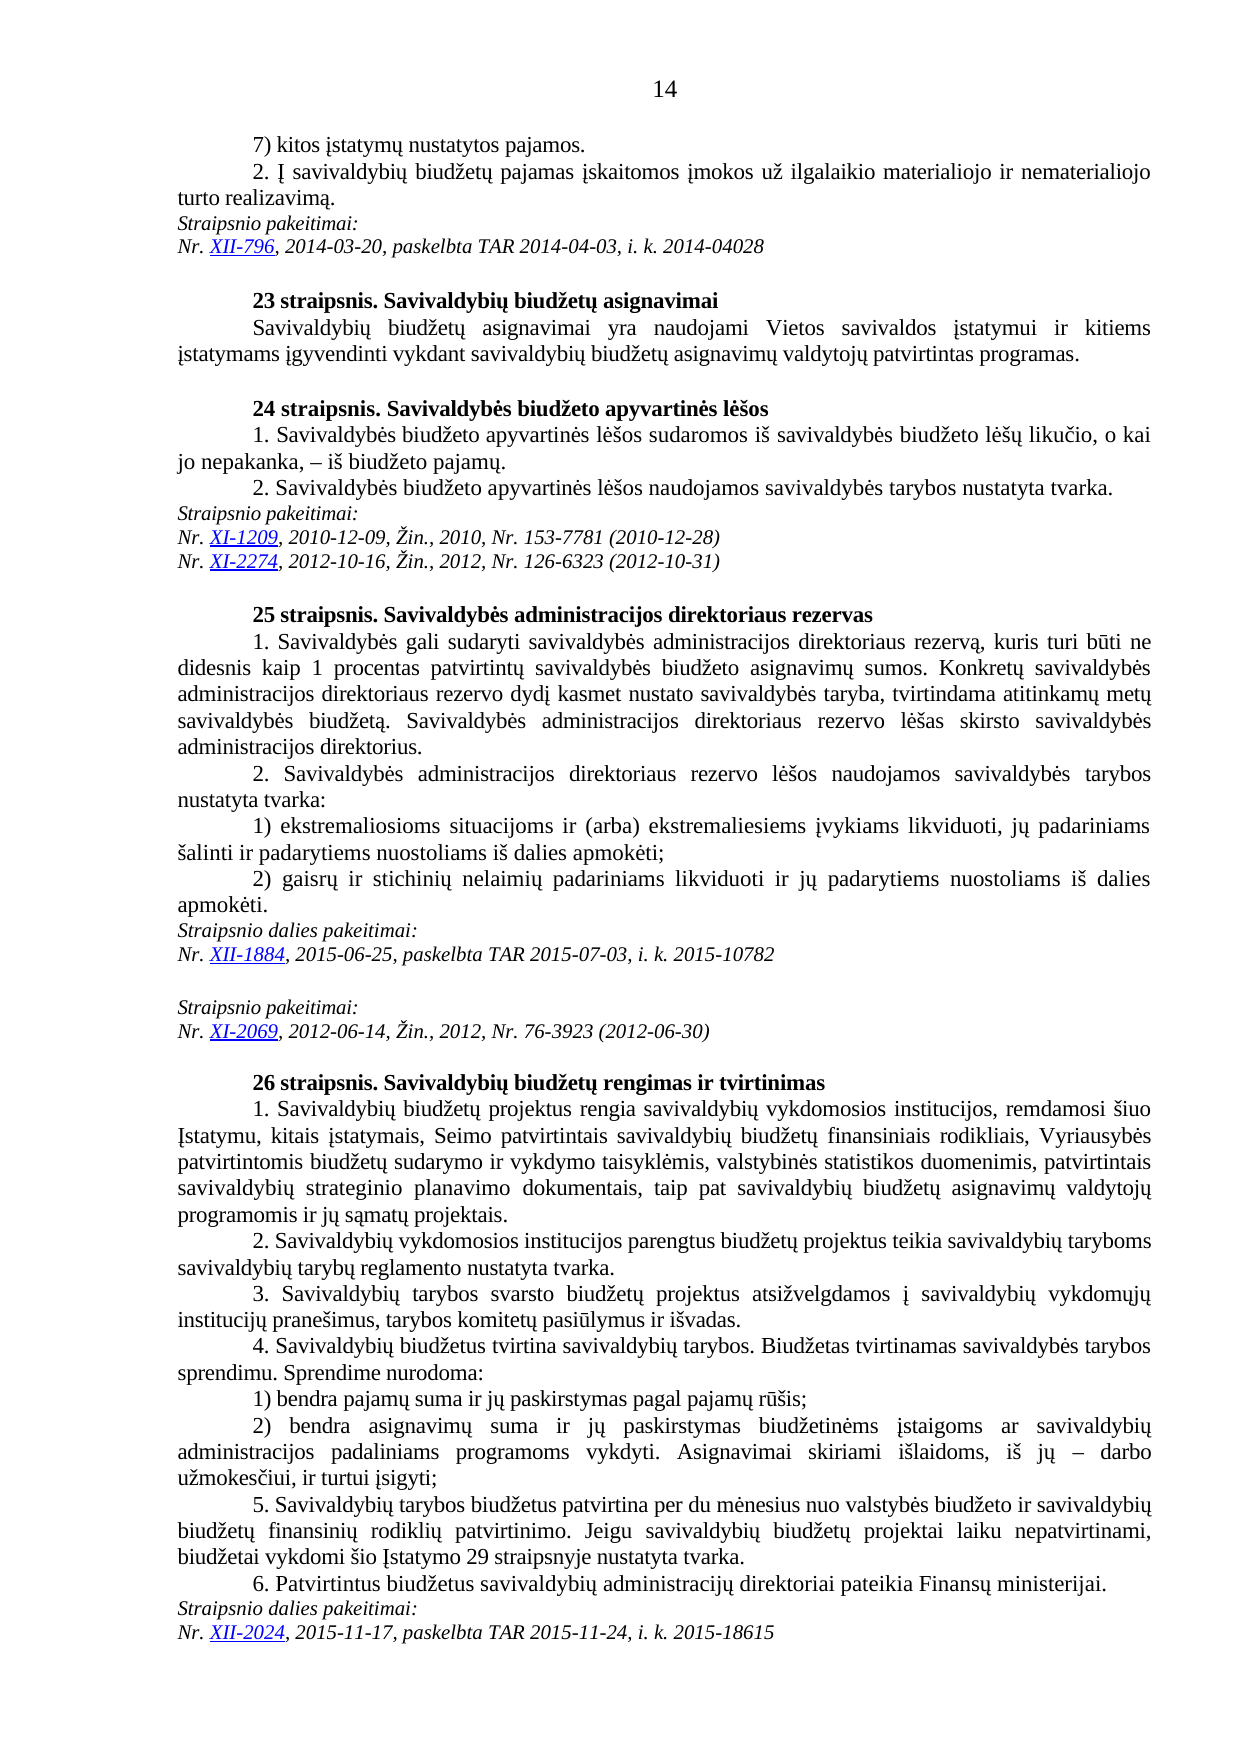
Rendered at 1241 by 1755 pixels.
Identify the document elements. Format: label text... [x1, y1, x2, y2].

text 23 straipsnis. Savivaldybių biudžetų asignavimai [177, 287, 1152, 314]
text 7) kitos įstatymų nustatytos pajamos. [177, 131, 1152, 158]
text Nr. XI-1209, 2010-12-09, Žin., 2010, Nr. 153-7781 (2010-12-28) [177, 524, 1152, 549]
text Straipsnio pakeitimai: [177, 501, 1152, 524]
text 2) gaisrų ir stichinių nelaimių padariniams likviduoti ir jų padarytiems nuostoliams iš dalies apmokėti. [177, 865, 1152, 918]
text 3. Savivaldybių tarybos svarsto biudžetų projektus atsižvelgdamos į savivaldybių vykdomųjų institucijų pranešimus, tarybos komitetų pasiūlymus ir išvadas. [177, 1280, 1152, 1333]
text 24 straipsnis. Savivaldybės biudžeto apyvartinės lėšos [177, 395, 1152, 421]
text 2) bendra asignavimų suma ir jų paskirstymas biudžetinėms įstaigoms ar savivaldybių administracijos padaliniams programoms vykdyti. Asignavimai skiriami išlaidoms, iš jų – darbo užmokesčiui, ir turtui įsigyti; [177, 1412, 1152, 1491]
text Straipsnio pakeitimai: [177, 994, 1152, 1019]
text 2. Savivaldybės administracijos direktoriaus rezervo lėšos naudojamos savivaldybės tarybos nustatyta tvarka: [177, 759, 1152, 812]
text 1. Savivaldybių biudžetų projektus rengia savivaldybių vykdomosios institucijos, remdamosi šiuo Įstatymu, kitais įstatymais, Seimo patvirtintais savivaldybių biudžetų finansiniais rodikliais, Vyriausybės patvirtintomis biudžetų sudarymo ir vykdymo taisyklėmis, valstybinės statistikos duomenimis, patvirtintais savivaldybių strateginio planavimo dokumentais, taip pat savivaldybių biudžetų asignavimų valdytojų programomis ir jų sąmatų projektais. [177, 1095, 1152, 1227]
text 6. Patvirtintus biudžetus savivaldybių administracijų direktoriai pateikia Finansų ministerijai. [177, 1570, 1152, 1596]
text 4. Savivaldybių biudžetus tvirtina savivaldybių tarybos. Biudžetas tvirtinamas savivaldybės tarybos sprendimu. Sprendime nurodoma: [177, 1333, 1152, 1385]
text 2. Savivaldybių vykdomosios institucijos parengtus biudžetų projektus teikia savivaldybių taryboms savivaldybių tarybų reglamento nustatyta tvarka. [177, 1227, 1152, 1280]
text Straipsnio pakeitimai: [177, 210, 1152, 234]
text Nr. XII-796, 2014-03-20, paskelbta TAR 2014-04-03, i. k. 2014-04028 [177, 234, 1152, 258]
text Nr. XI-2274, 2012-10-16, Žin., 2012, Nr. 126-6323 (2012-10-31) [177, 549, 1152, 573]
text 26 straipsnis. Savivaldybių biudžetų rengimas ir tvirtinimas [252, 1069, 1152, 1095]
text Straipsnio dalies pakeitimai: [177, 1596, 1152, 1620]
text 1. Savivaldybės biudžeto apyvartinės lėšos sudaromos iš savivaldybės biudžeto lėšų likučio, o kai jo nepakanka, – iš biudžeto pajamų. [177, 421, 1152, 474]
text 2. Savivaldybės biudžeto apyvartinės lėšos naudojamos savivaldybės tarybos nustatyta tvarka. [177, 474, 1152, 501]
text Nr. XII-2024, 2015-11-17, paskelbta TAR 2015-11-24, i. k. 2015-18615 [177, 1620, 1152, 1644]
text 5. Savivaldybių tarybos biudžetus patvirtina per du mėnesius nuo valstybės biudžeto ir savivaldybių biudžetų finansinių rodiklių patvirtinimo. Jeigu savivaldybių biudžetų projektai laiku nepatvirtinami, biudžetai vykdomi šio Įstatymo 29 straipsnyje nustatyta tvarka. [177, 1491, 1152, 1570]
text Straipsnio dalies pakeitimai: [177, 918, 1152, 942]
text Nr. XII-1884, 2015-06-25, paskelbta TAR 2015-07-03, i. k. 2015-10782 [177, 942, 1152, 966]
text 25 straipsnis. Savivaldybės administracijos direktoriaus rezervas [177, 601, 1152, 628]
text 1) bendra pajamų suma ir jų paskirstymas pagal pajamų rūšis; [177, 1385, 1152, 1412]
text Savivaldybių biudžetų asignavimai yra naudojami Vietos savivaldos įstatymui ir kitiems įstatymams įgyvendinti vykdant savivaldybių biudžetų asignavimų valdytojų patvirtintas programas. [177, 314, 1152, 366]
text 2. Į savivaldybių biudžetų pajamas įskaitomos įmokos už ilgalaikio materialiojo ir nematerialiojo turto realizavimą. [177, 158, 1152, 210]
text 1. Savivaldybės gali sudaryti savivaldybės administracijos direktoriaus rezervą, kuris turi būti ne didesnis kaip 1 procentas patvirtintų savivaldybės biudžeto asignavimų sumos. Konkretų savivaldybės administracijos direktoriaus rezervo dydį kasmet nustato savivaldybės taryba, tvirtindama atitinkamų metų savivaldybės biudžetą. Savivaldybės administracijos direktoriaus rezervo lėšas skirsto savivaldybės administracijos direktorius. [177, 628, 1152, 759]
text Nr. XI-2069, 2012-06-14, Žin., 2012, Nr. 76-3923 (2012-06-30) [177, 1019, 1152, 1043]
text 1) ekstremaliosioms situacijoms ir (arba) ekstremaliesiems įvykiams likviduoti, jų padariniams šalinti ir padarytiems nuostoliams iš dalies apmokėti; [177, 812, 1152, 865]
